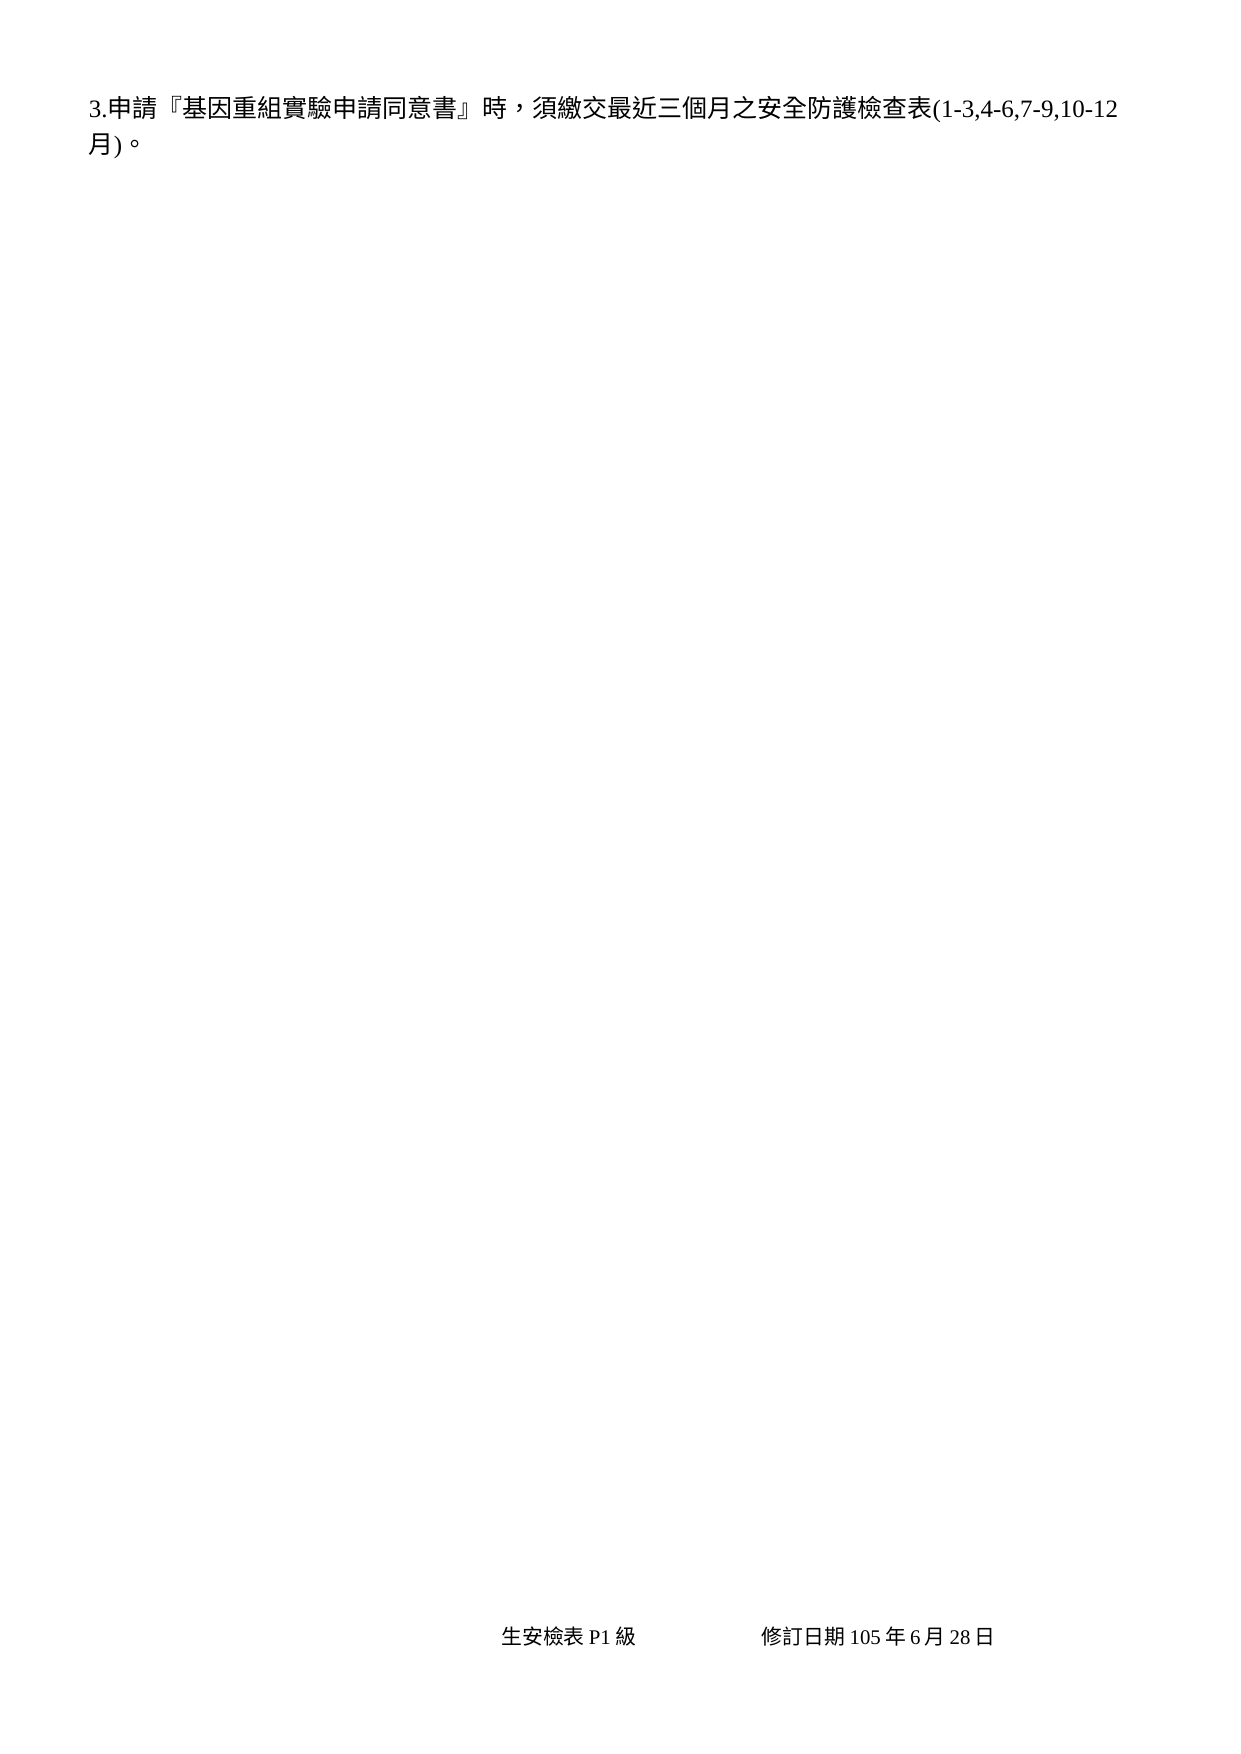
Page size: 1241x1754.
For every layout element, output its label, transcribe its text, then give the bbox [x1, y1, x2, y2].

text 3.申請『基因重組實驗申請同意書』時，須繳交最近三個月之安全防護檢查表(1-3,4-6,7-9,10-12月)。 [89, 89, 1152, 161]
